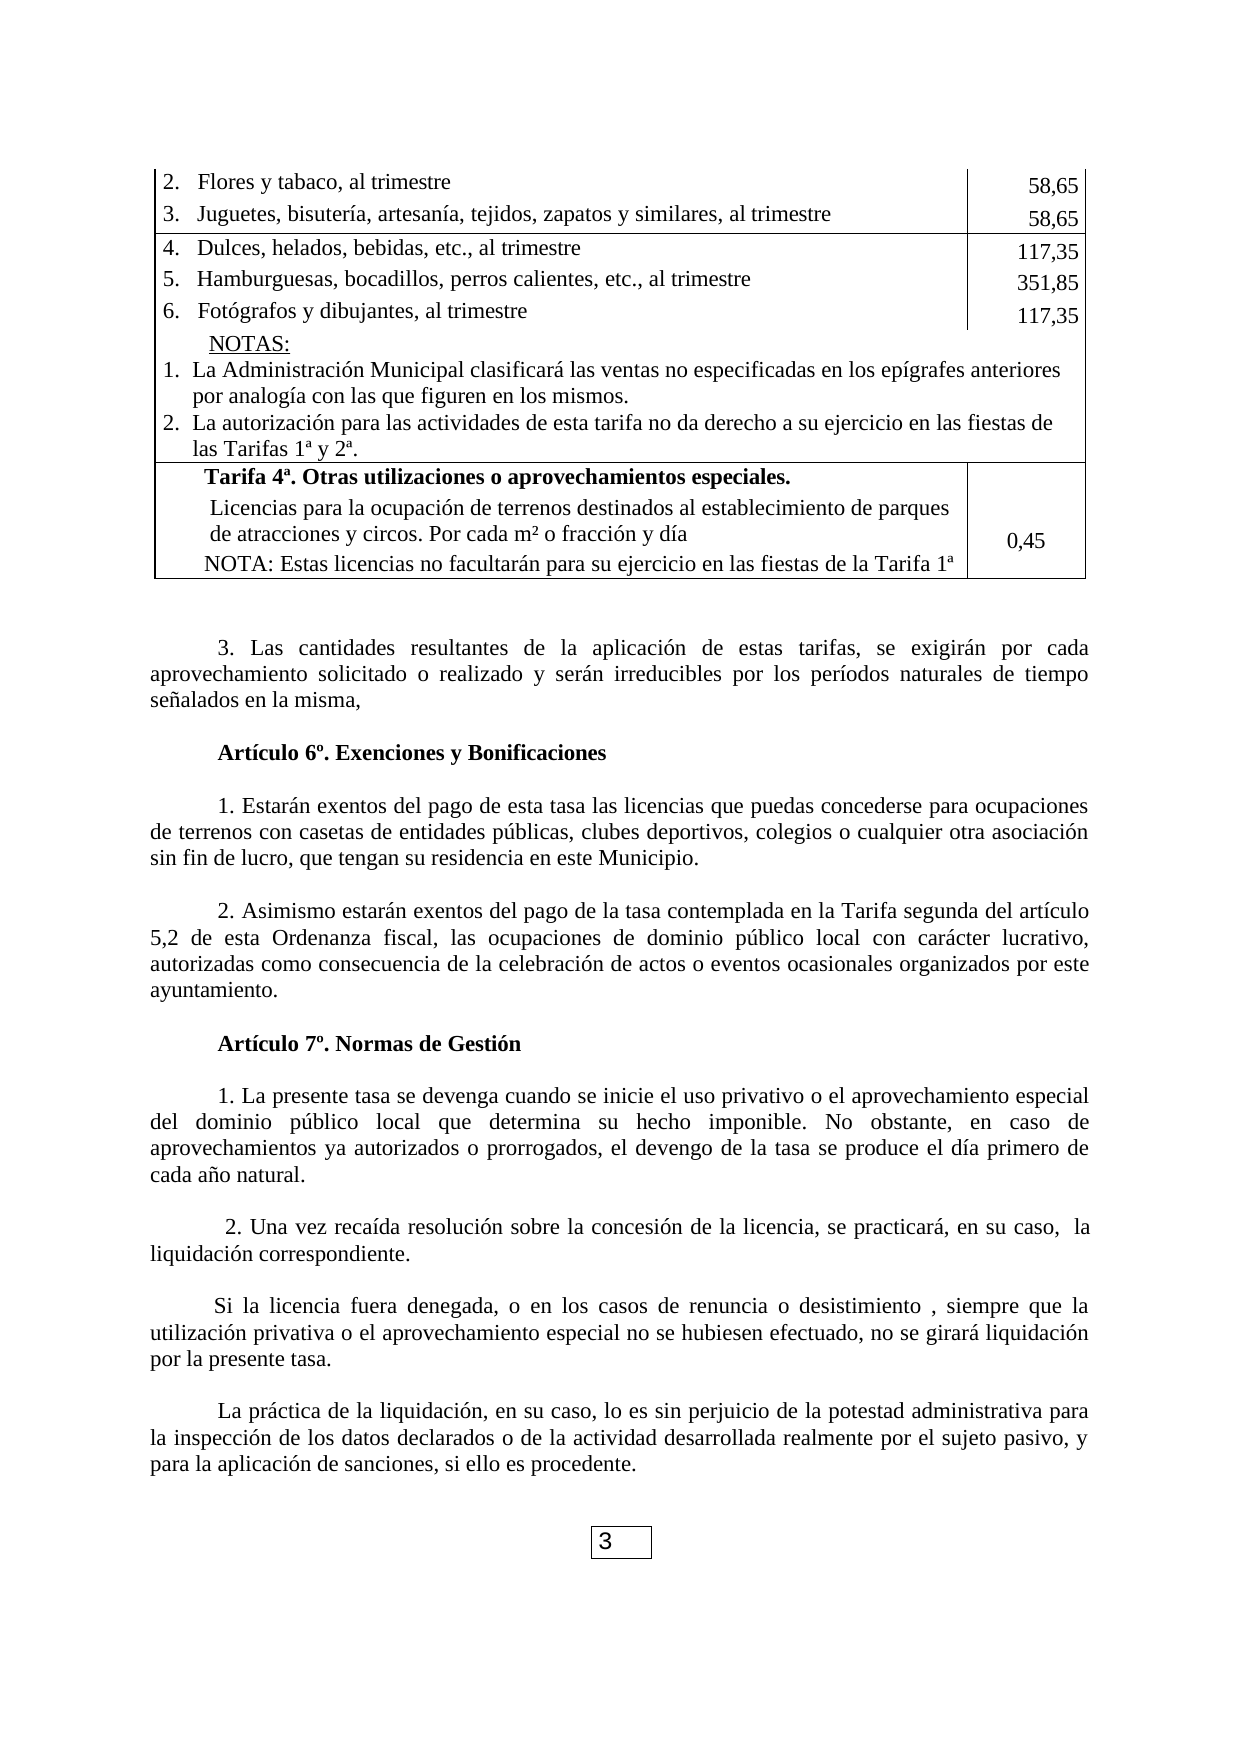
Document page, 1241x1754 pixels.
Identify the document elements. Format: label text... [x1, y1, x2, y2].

list La presente tasa se devenga cuando se inicie el uso privativo o el aprovechamiento especial del dominio público local que determina su hecho imponible. No obstante, en caso de aprovechamientos ya autorizados o prorrogados, el devengo de la tasa se produce el día primero de cada año natural. [150, 1082, 1091, 1187]
text La práctica de la liquidación, en su caso, lo es sin perjuicio de la potestad administrativa para la inspección de los datos declarados o de la actividad desarrollada realmente por el sujeto pasivo, y para la aplicación de sanciones, si ello es procedente. [150, 1398, 1090, 1477]
table_cell 0,45 [968, 463, 1085, 578]
table_cell 5. Hamburguesas, bocadillos, perros calientes, etc., al trimestre [156, 266, 967, 298]
table_header 58,65 [968, 169, 1085, 201]
table_cell 3. Juguetes, bisutería, artesanía, tejidos, zapatos y similares, al trimestre [156, 201, 967, 233]
table_cell 117,35 [968, 298, 1085, 330]
table_cell 58,65 [968, 201, 1085, 233]
table_cell 6. Fotógrafos y dibujantes, al trimestre [156, 298, 967, 330]
table_cell NOTAS: La Administración Municipal clasificará las ventas no especificadas en los epígrafes anteriores por analogía con las que figuren en los mismos. La autorización para las actividades de esta tarifa no da derecho a su ejercicio en las fiestas de las Tarifas 1ª y 2ª. [156, 330, 1085, 462]
table_cell Tarifa 4ª. Otras utilizaciones o aprovechamientos especiales. [156, 463, 967, 491]
list Estarán exentos del pago de esta tasa las licencias que puedas concederse para ocupaciones de terrenos con casetas de entidades públicas, clubes deportivos, colegios o cualquier otra asociación sin fin de lucro, que tengan su residencia en este Municipio. [150, 792, 1091, 871]
table_cell NOTA: Estas licencias no facultarán para su ejercicio en las fiestas de la Tarifa 1ª [156, 549, 967, 578]
table_cell 117,35 [968, 234, 1085, 266]
subtitle Artículo 6º. Exenciones y Bonificaciones [217, 739, 1103, 766]
table_cell 4. Dulces, helados, bebidas, etc., al trimestre [156, 234, 967, 266]
subtitle Artículo 7º. Normas de Gestión [217, 1029, 1103, 1056]
list Una vez recaída resolución sobre la concesión de la licencia, se practicará, en su caso, la liquidación correspondiente. [150, 1213, 1090, 1266]
table_header 2. Flores y tabaco, al trimestre [156, 169, 967, 201]
list Las cantidades resultantes de la aplicación de estas tarifas, se exigirán por cada aprovechamiento solicitado o realizado y serán irreducibles por los períodos naturales de tiempo señalados en la misma, [150, 634, 1091, 713]
text Si la licencia fuera denegada, o en los casos de renuncia o desistimiento , siempre que la utilización privativa o el aprovechamiento especial no se hubiesen efectuado, no se girará liquidación por la presente tasa. [150, 1292, 1091, 1371]
list Asimismo estarán exentos del pago de la tasa contemplada en la Tarifa segunda del artículo 5,2 de esta Ordenanza fiscal, las ocupaciones de dominio público local con carácter lucrativo, autorizadas como consecuencia de la celebración de actos o eventos ocasionales organizados por este ayuntamiento. [150, 897, 1091, 1003]
table_cell 351,85 [968, 266, 1085, 298]
table_cell Licencias para la ocupación de terrenos destinados al establecimiento de parques de atracciones y circos. Por cada m² o fracción y día [156, 491, 967, 549]
